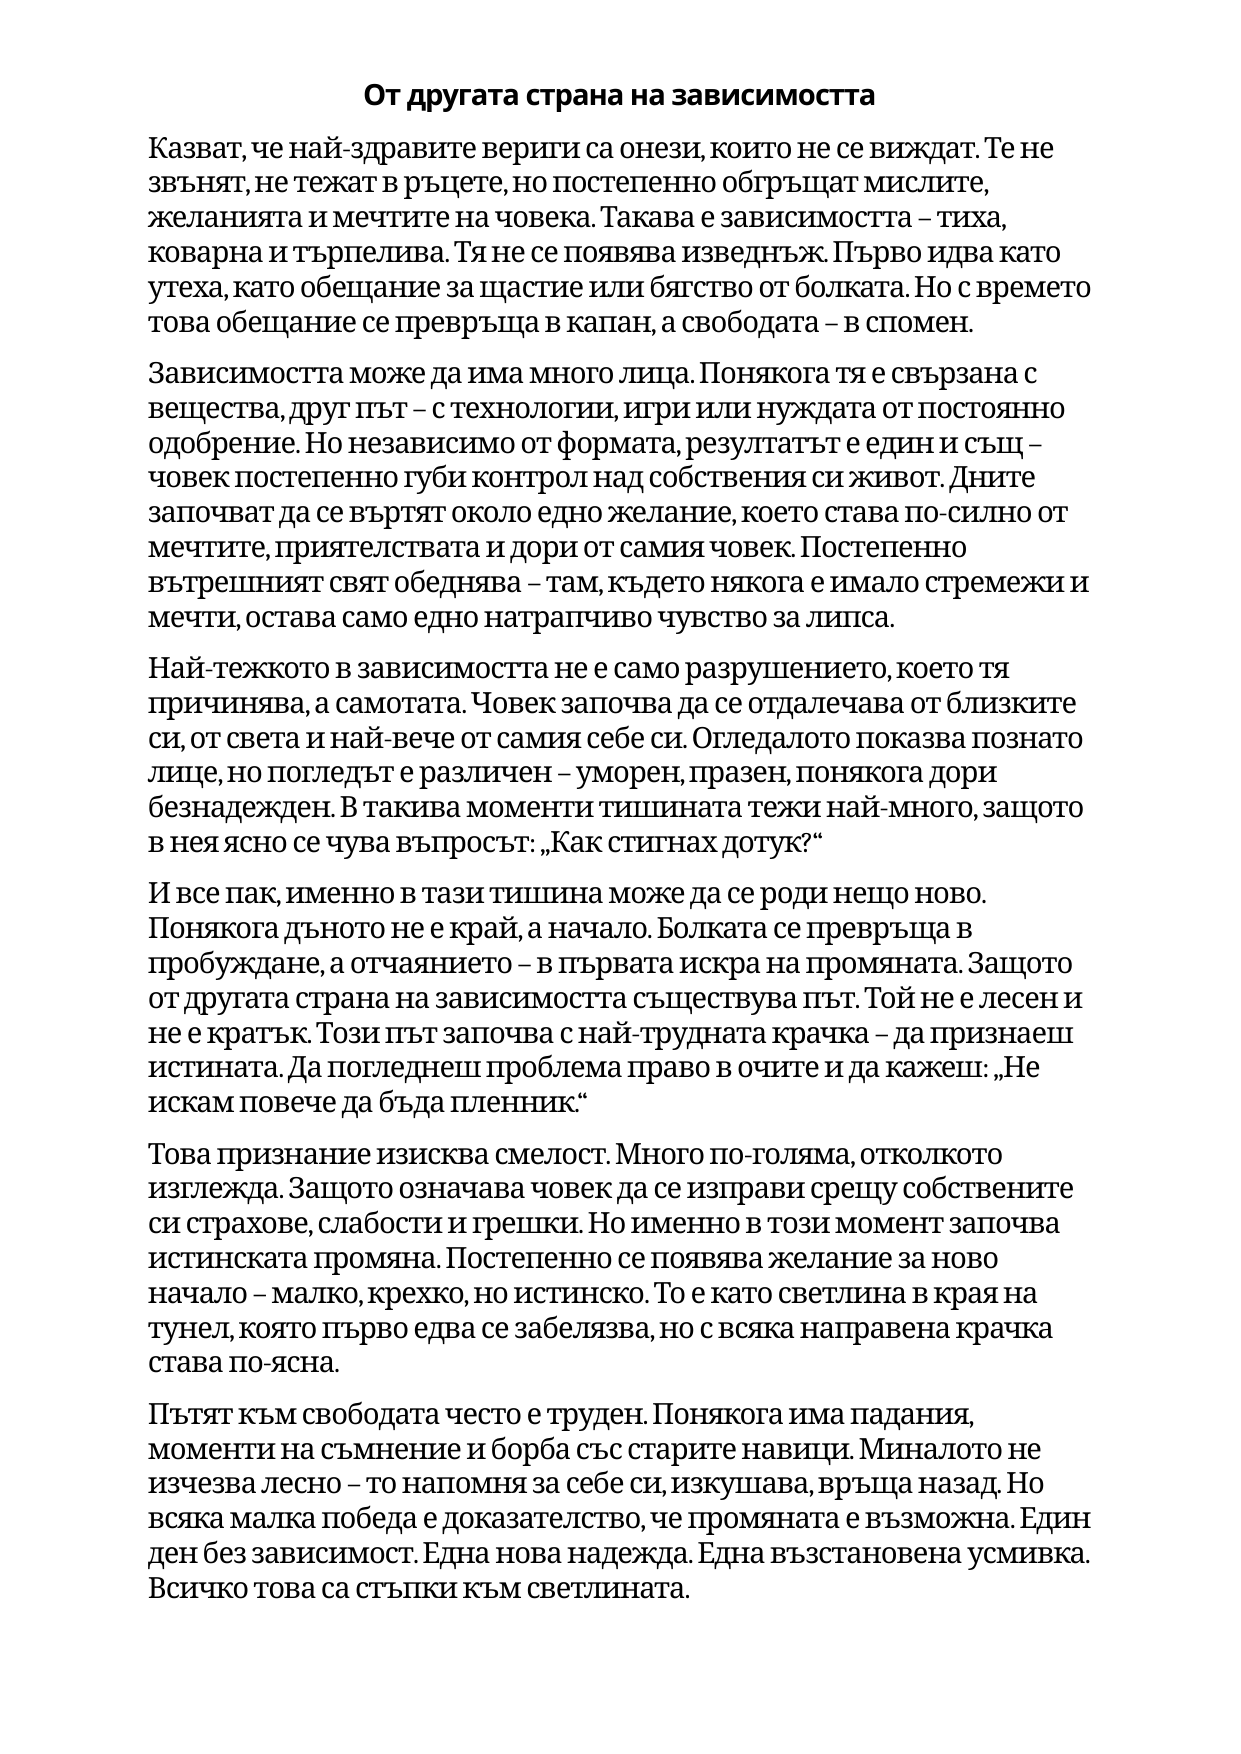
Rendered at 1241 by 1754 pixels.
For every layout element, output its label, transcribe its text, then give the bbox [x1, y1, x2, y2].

text Това признание изисква смелост. Много по-голяма, отколкото изглежда. Защото означава човек да се изправи срещу собствените си страхове, слабости и грешки. Но именно в този момент започва истинската промяна. Постепенно се появява желание за ново начало – малко, крехко, но истинско. То е като светлина в края на тунел, която първо едва се забелязва, но с всяка направена крачка става по-ясна. [148, 1138, 1093, 1380]
text От другата страна на зависимостта [148, 74, 1093, 113]
text Казват, че най-здравите вериги са онези, които не се виждат. Те не звънят, не тежат в ръцете, но постепенно обгръщат мислите, желанията и мечтите на човека. Такава е зависимостта – тиха, коварна и търпелива. Тя не се появява изведнъж. Първо идва като утеха, като обещание за щастие или бягство от болката. Но с времето това обещание се превръща в капан, а свободата – в спомен. [148, 132, 1093, 339]
text Най-тежкото в зависимостта не е само разрушението, което тя причинява, а самотата. Човек започва да се отдалечава от близките си, от света и най-вече от самия себе си. Огледалото показва познато лице, но погледът е различен – уморен, празен, понякога дори безнадежден. В такива моменти тишината тежи най-много, защото в нея ясно се чува въпросът: „Как стигнах дотук?“ [148, 652, 1093, 860]
text Зависимостта може да има много лица. Понякога тя е свързана с вещества, друг път – с технологии, игри или нуждата от постоянно одобрение. Но независимо от формата, резултатът е един и същ – човек постепенно губи контрол над собствения си живот. Дните започват да се въртят около едно желание, което става по-силно от мечтите, приятелствата и дори от самия човек. Постепенно вътрешният свят обеднява – там, където някога е имало стремежи и мечти, остава само едно натрапчиво чувство за липса. [148, 357, 1093, 634]
text Пътят към свободата често е труден. Понякога има падания, моменти на съмнение и борба със старите навици. Миналото не изчезва лесно – то напомня за себе си, изкушава, връща назад. Но всяка малка победа е доказателство, че промяната е възможна. Един ден без зависимост. Една нова надежда. Една възстановена усмивка. Всичко това са стъпки към светлината. [148, 1398, 1093, 1606]
text И все пак, именно в тази тишина може да се роди нещо ново. Понякога дъното не е край, а начало. Болката се превръща в пробуждане, а отчаянието – в първата искра на промяната. Защото от другата страна на зависимостта съществува път. Той не е лесен и не е кратък. Този път започва с най-трудната крачка – да признаеш истината. Да погледнеш проблема право в очите и да кажеш: „Не искам повече да бъда пленник.“ [148, 878, 1093, 1120]
